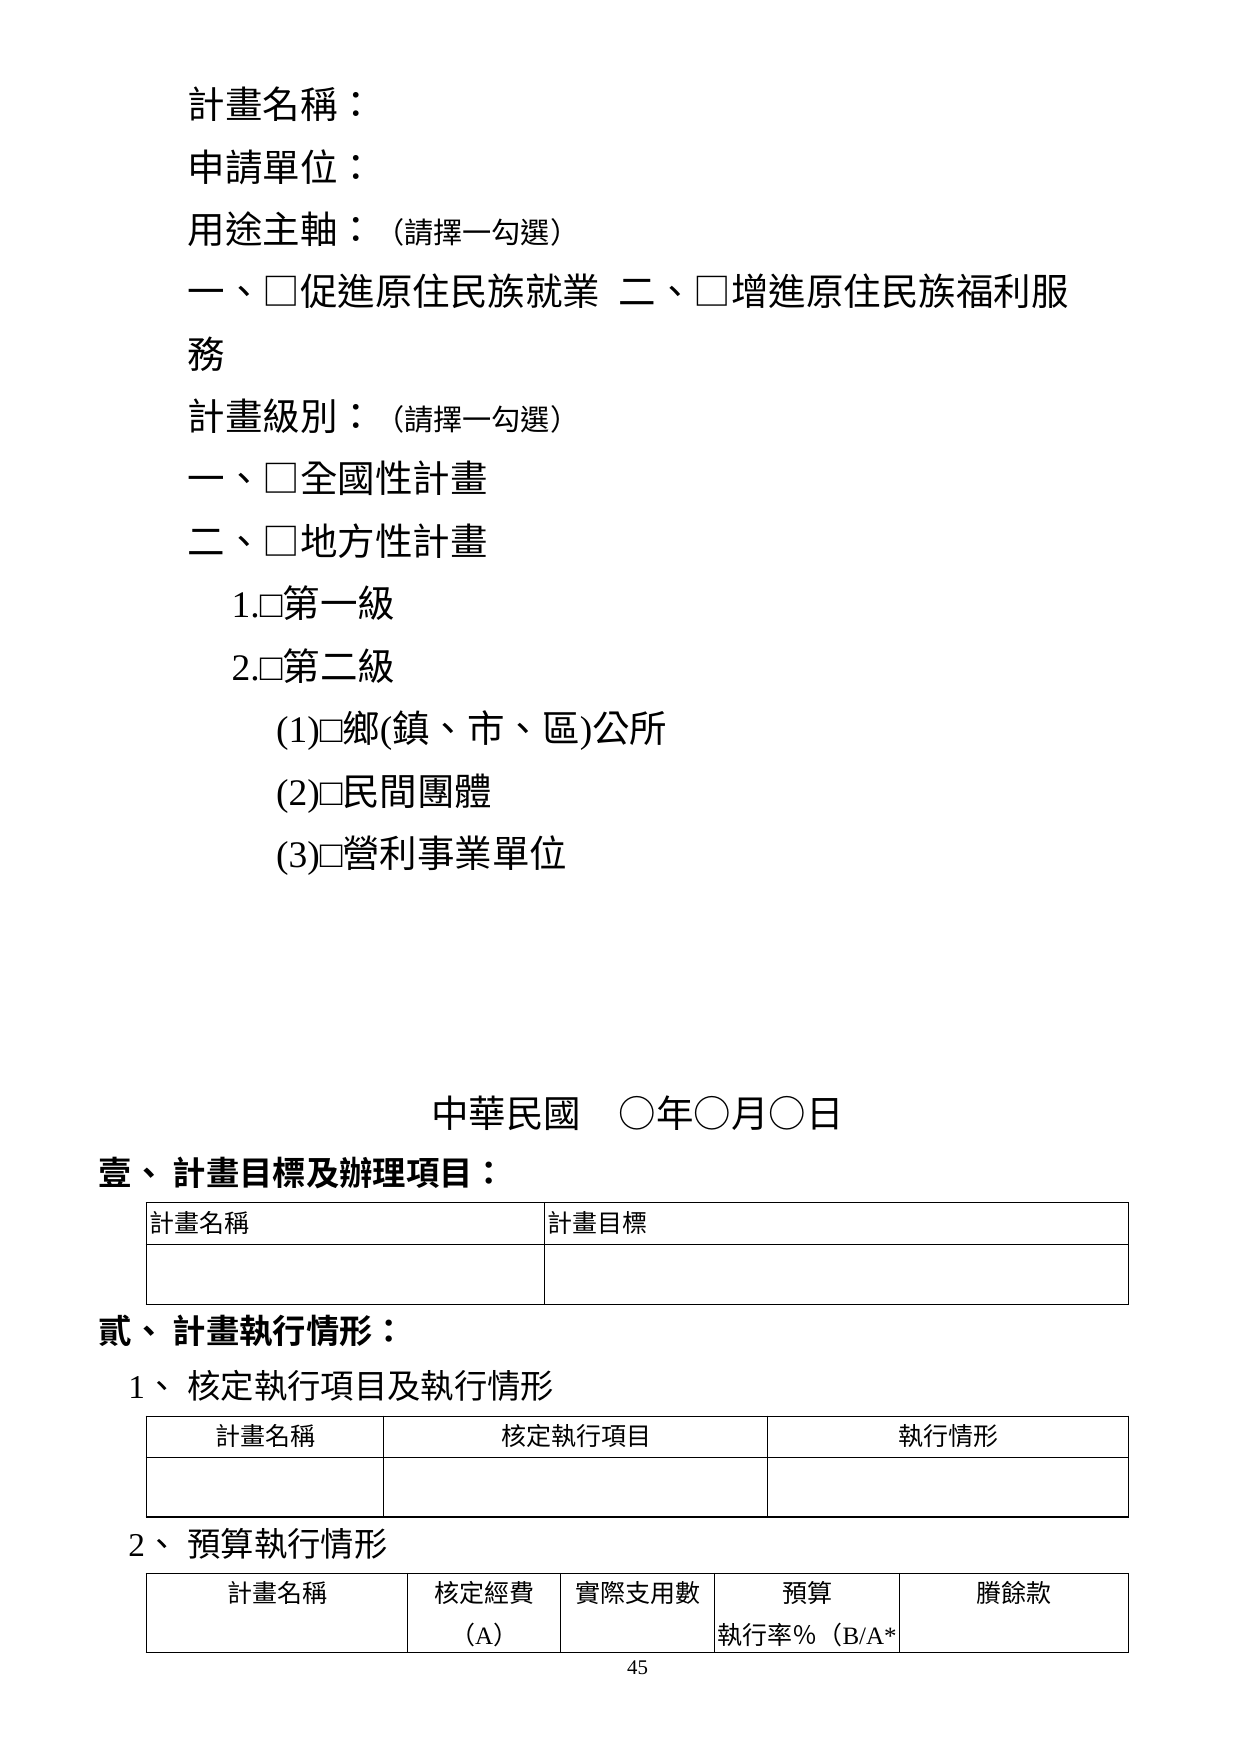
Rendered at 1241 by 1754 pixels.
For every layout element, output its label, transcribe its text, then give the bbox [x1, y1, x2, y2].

table_cell [147, 1458, 383, 1516]
text 計畫級別：（請擇一勾選） [187, 387, 1087, 441]
text 一、□全國性計畫 [187, 449, 1087, 504]
table_header 計畫名稱 [147, 1574, 407, 1652]
text 1.□第一級 [187, 574, 1087, 628]
table_header 計畫目標 [545, 1203, 1128, 1244]
table_header 預算 執行率％（B/A* [715, 1574, 899, 1652]
text (3)□營利事業單位 [187, 824, 1087, 878]
text 一、□促進原住民族就業 二、□增進原住民族福利服務 [187, 262, 1087, 379]
list 計畫目標及辦理項目： [98, 1147, 1087, 1195]
table_header 核定經費（A） [408, 1574, 560, 1652]
table_header 計畫名稱 [147, 1203, 544, 1244]
table_header 實際支用數 [561, 1574, 714, 1652]
list 預算執行情形 [128, 1517, 1087, 1566]
text 二、□地方性計畫 [187, 512, 1087, 566]
table_cell [545, 1245, 1128, 1304]
table_header 執行情形 [768, 1417, 1128, 1457]
table_cell [768, 1458, 1128, 1516]
text (2)□民間團體 [187, 761, 1087, 816]
list 計畫執行情形： [98, 1305, 1087, 1353]
text 2.□第二級 [187, 637, 1087, 691]
table_header 賸餘款 [900, 1574, 1128, 1652]
table_header 計畫名稱 [147, 1417, 383, 1457]
table_cell [147, 1245, 544, 1304]
text (1)□鄉(鎮、市、區)公所 [187, 699, 1087, 753]
table_header 核定執行項目 [384, 1417, 767, 1457]
text 計畫名稱： [187, 75, 1087, 129]
text 申請單位： [187, 137, 1087, 192]
list 核定執行項目及執行情形 [128, 1360, 1087, 1408]
table_cell [384, 1458, 767, 1516]
text 中華民國 ○年○月○日 [187, 1084, 1087, 1139]
text 用途主軸：（請擇一勾選） [187, 200, 1087, 254]
